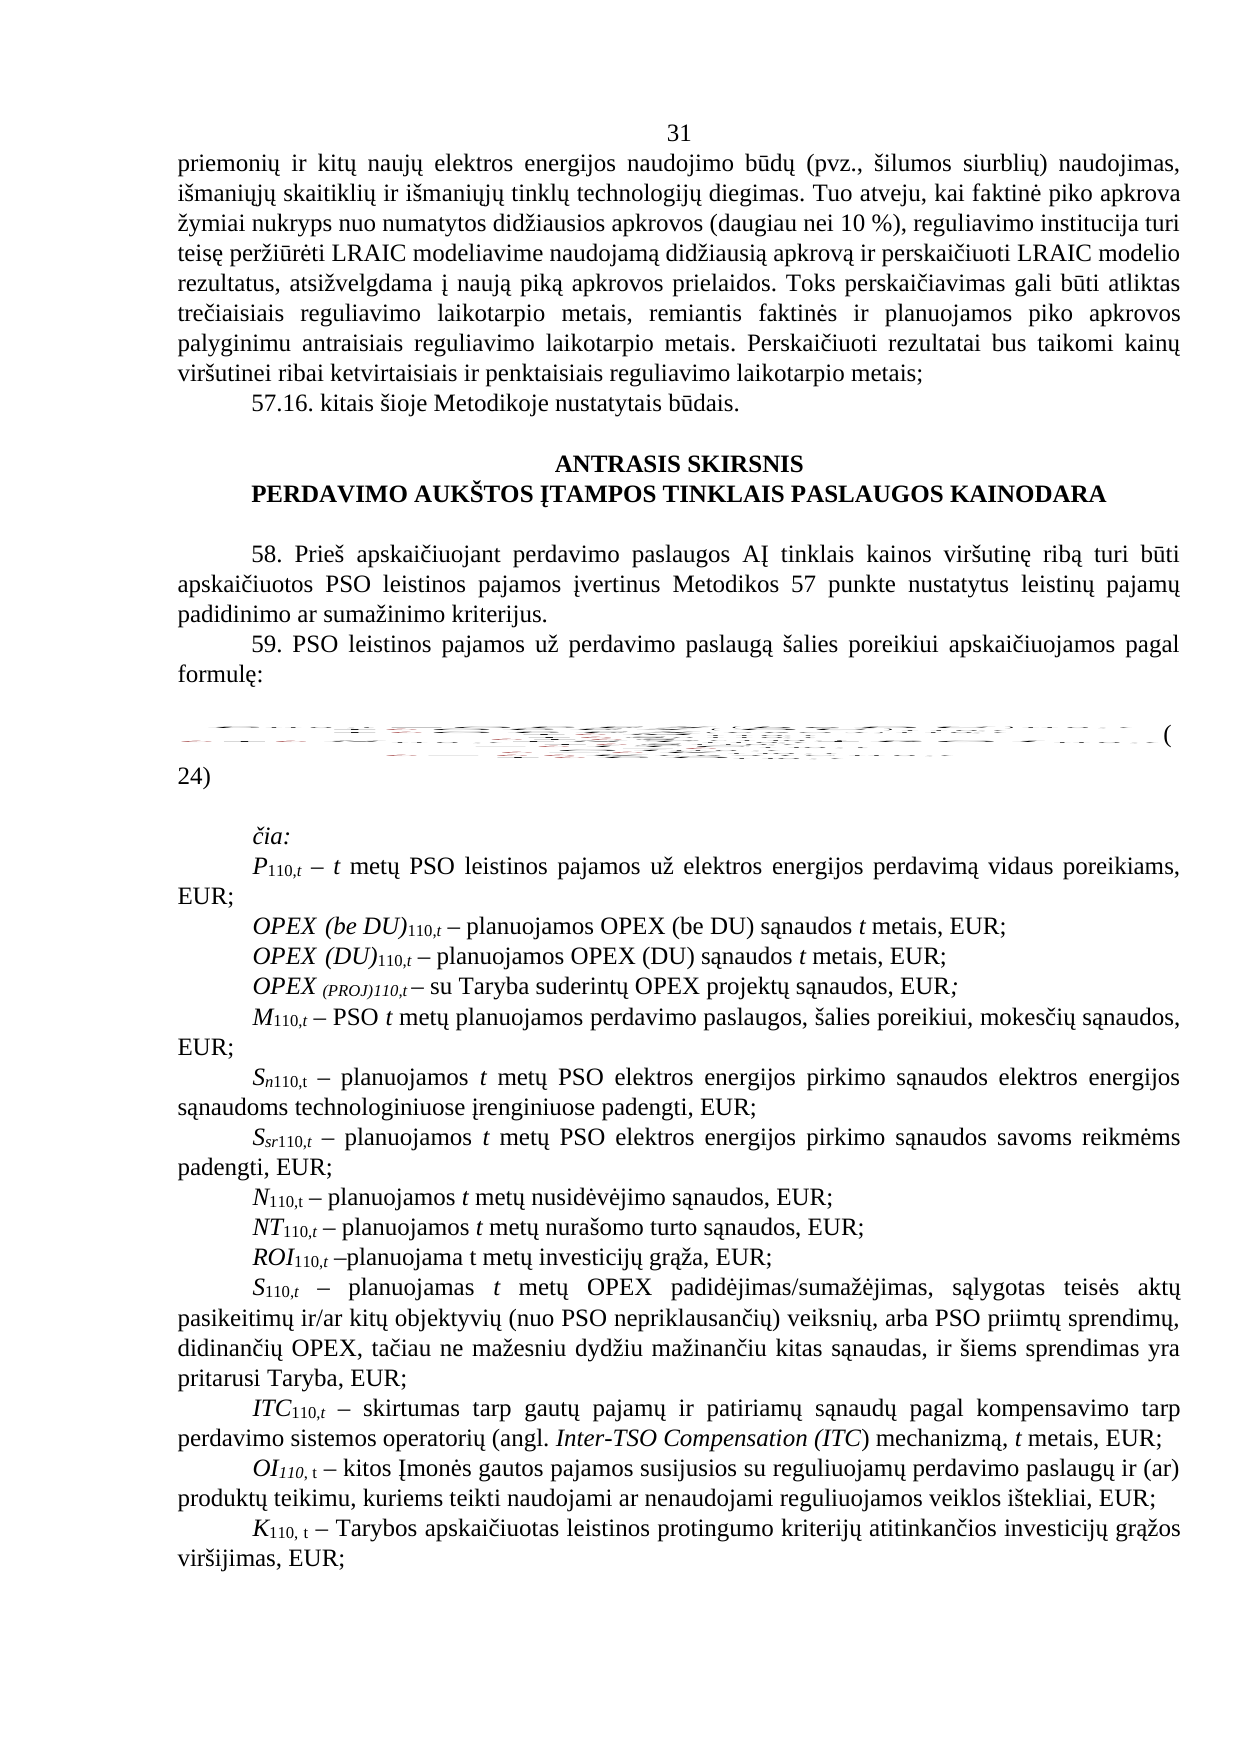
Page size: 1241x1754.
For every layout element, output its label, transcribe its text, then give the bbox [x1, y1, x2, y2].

text OPEX (be DU)110,t – planuojamos OPEX (be DU) sąnaudos t metais, EUR; [177, 911, 1181, 940]
text OPEX (PROJ)110,t – su Taryba suderintų OPEX projektų sąnaudos, EUR; [177, 971, 1181, 1000]
text K110, t – Tarybos apskaičiuotas leistinos protingumo kriterijų atitinkančios investicijų grąžos viršijimas, EUR; [177, 1513, 1181, 1572]
text P110,t – t metų PSO leistinos pajamos už elektros energijos perdavimą vidaus poreikiams, EUR; [177, 851, 1181, 910]
text PERDAVIMO AUKŠTOS ĮTAMPOS TINKLAIS PASLAUGOS KAINODARA [177, 479, 1181, 507]
text OPEX (DU)110,t – planuojamos OPEX (DU) sąnaudos t metais, EUR; [177, 941, 1181, 970]
text čia: [177, 821, 1181, 850]
text N110,t – planuojamos t metų nusidėvėjimo sąnaudos, EUR; [177, 1182, 1181, 1211]
text ANTRASIS SKIRSNIS [177, 449, 1181, 477]
text 57.16. kitais šioje Metodikoje nustatytais būdais. [177, 388, 1181, 417]
text (24) [177, 719, 1181, 789]
text Ssr110,t – planuojamos t metų PSO elektros energijos pirkimo sąnaudos savoms reikmėms padengti, EUR; [177, 1122, 1181, 1181]
text NT110,t – planuojamos t metų nurašomo turto sąnaudos, EUR; [177, 1212, 1181, 1241]
text ROI110,t –planuojama t metų investicijų grąža, EUR; [177, 1242, 1181, 1271]
text 58. Prieš apskaičiuojant perdavimo paslaugos AĮ tinklais kainos viršutinę ribą turi būti apskaičiuotos PSO leistinos pajamos įvertinus Metodikos 57 punkte nustatytus leistinų pajamų padidinimo ar sumažinimo kriterijus. [177, 539, 1181, 628]
text ITC110,t – skirtumas tarp gautų pajamų ir patiriamų sąnaudų pagal kompensavimo tarp perdavimo sistemos operatorių (angl. Inter-TSO Compensation (ITC) mechanizmą, t metais, EUR; [177, 1393, 1181, 1452]
text Sn110,t – planuojamos t metų PSO elektros energijos pirkimo sąnaudos elektros energijos sąnaudoms technologiniuose įrenginiuose padengti, EUR; [177, 1062, 1181, 1121]
text S110,t – planuojamas t metų OPEX padidėjimas/sumažėjimas, sąlygotas teisės aktų pasikeitimų ir/ar kitų objektyvių (nuo PSO nepriklausančių) veiksnių, arba PSO priimtų sprendimų, didinančių OPEX, tačiau ne mažesniu dydžiu mažinančiu kitas sąnaudas, ir šiems sprendimas yra pritarusi Taryba, EUR; [177, 1272, 1181, 1392]
text 59. PSO leistinos pajamos už perdavimo paslaugą šalies poreikiui apskaičiuojamos pagal formulę: [177, 629, 1181, 688]
text OI110, t – kitos Įmonės gautos pajamos susijusios su reguliuojamų perdavimo paslaugų ir (ar) produktų teikimu, kuriems teikti naudojami ar nenaudojami reguliuojamos veiklos ištekliai, EUR; [177, 1453, 1181, 1512]
text M110,t – PSO t metų planuojamos perdavimo paslaugos, šalies poreikiui, mokesčių sąnaudos, EUR; [177, 1002, 1181, 1060]
text priemonių ir kitų naujų elektros energijos naudojimo būdų (pvz., šilumos siurblių) naudojimas, išmaniųjų skaitiklių ir išmaniųjų tinklų technologijų diegimas. Tuo atveju, kai faktinė piko apkrova žymiai nukryps nuo numatytos didžiausios apkrovos (daugiau nei 10 %), reguliavimo institucija turi teisę peržiūrėti LRAIC modeliavime naudojamą didžiausią apkrovą ir perskaičiuoti LRAIC modelio rezultatus, atsižvelgdama į naują piką apkrovos prielaidos. Toks perskaičiavimas gali būti atliktas trečiaisiais reguliavimo laikotarpio metais, remiantis faktinės ir planuojamos piko apkrovos palyginimu antraisiais reguliavimo laikotarpio metais. Perskaičiuoti rezultatai bus taikomi kainų viršutinei ribai ketvirtaisiais ir penktaisiais reguliavimo laikotarpio metais; [177, 148, 1181, 387]
